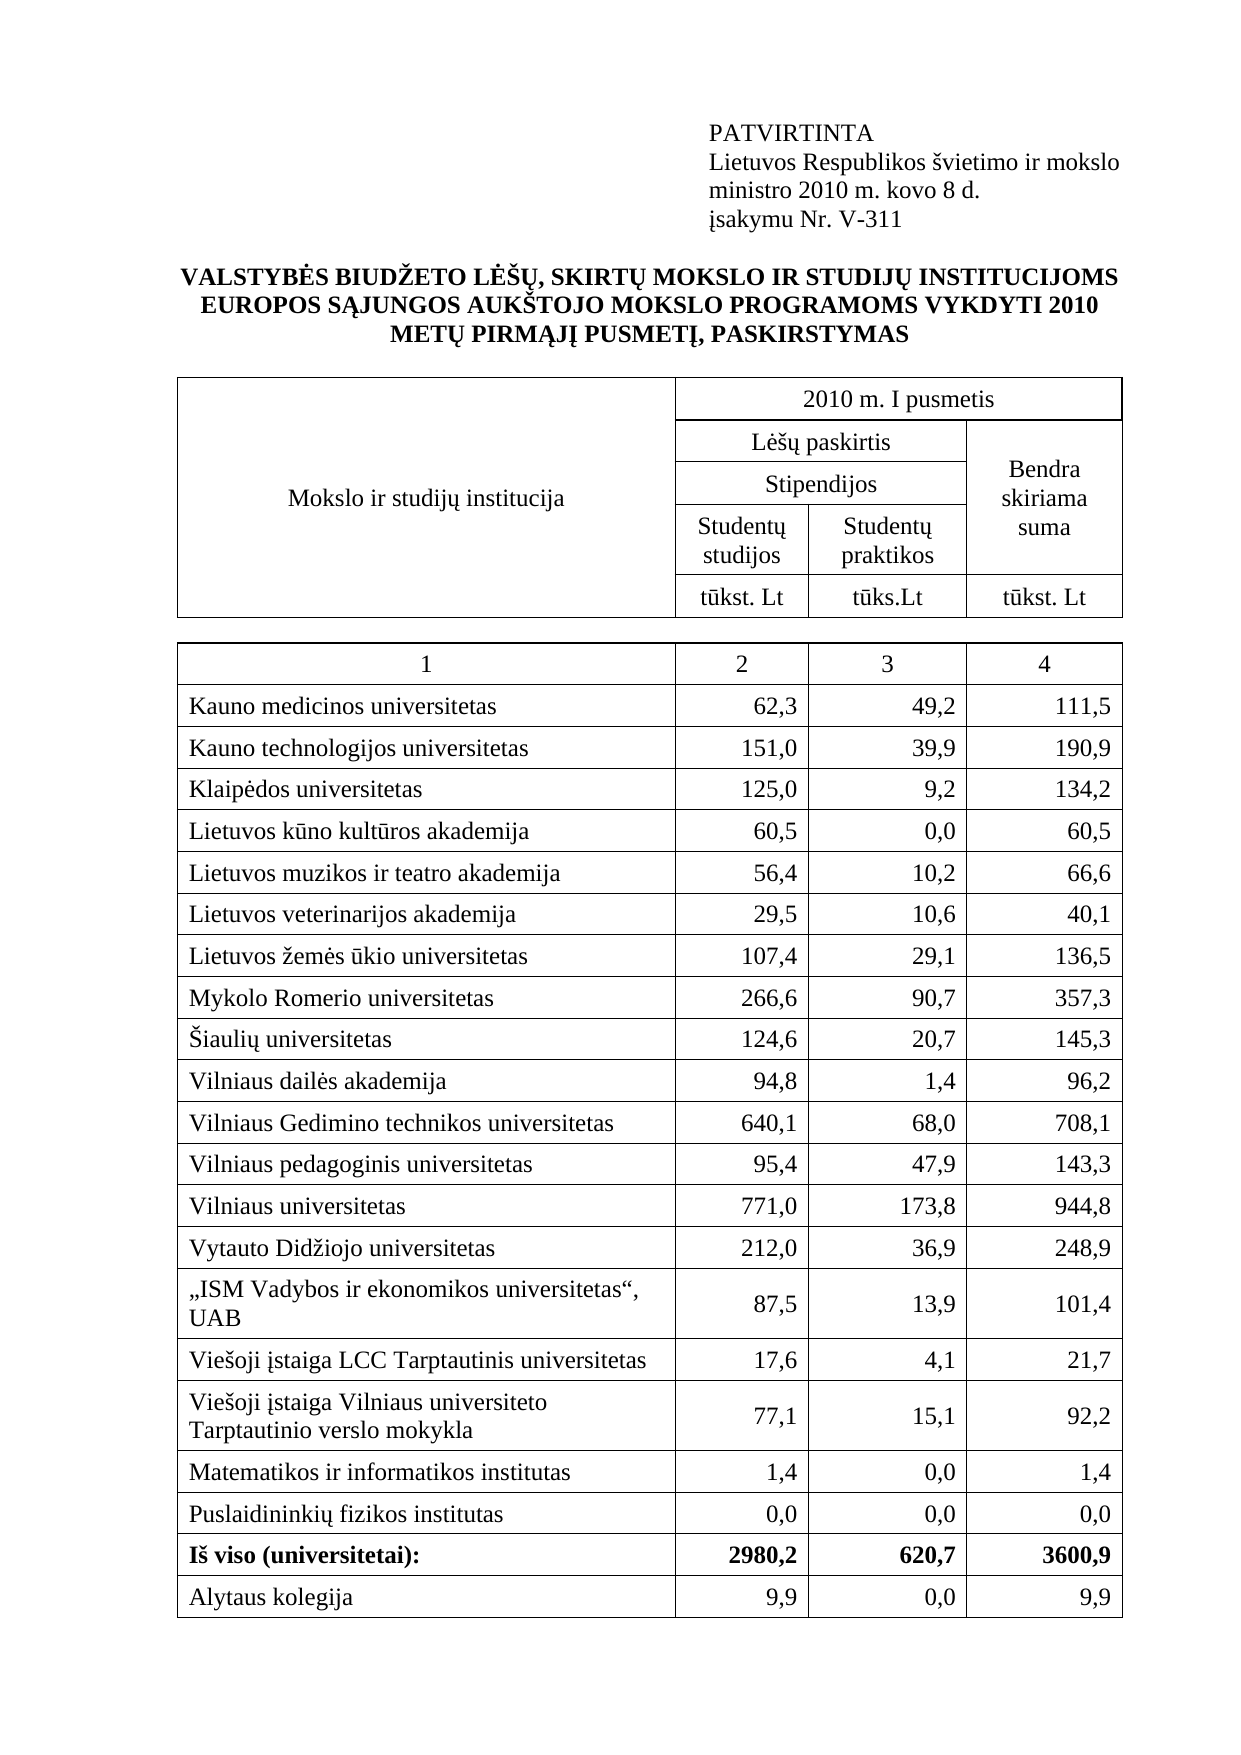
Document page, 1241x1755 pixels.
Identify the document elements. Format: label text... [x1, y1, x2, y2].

table_cell 20,7 [809, 1019, 966, 1059]
table_cell Vilniaus Gedimino technikos universitetas [178, 1102, 675, 1142]
table_cell 56,4 [676, 852, 808, 892]
table_cell 9,2 [809, 769, 966, 809]
table_cell Šiaulių universitetas [178, 1019, 675, 1059]
table_cell Viešoji įstaiga Vilniaus universiteto Tarptautinio verslo mokykla [178, 1381, 675, 1450]
table_cell Vilniaus dailės akademija [178, 1060, 675, 1101]
table_cell [808, 618, 967, 642]
table_cell 1,4 [676, 1451, 808, 1492]
table_cell 0,0 [809, 1493, 966, 1533]
table_cell Lietuvos veterinarijos akademija [178, 894, 675, 934]
table_cell 0,0 [967, 1493, 1122, 1533]
table_cell 68,0 [809, 1102, 966, 1142]
table_cell Studentų studijos [676, 505, 808, 574]
table_cell Kauno technologijos universitetas [178, 727, 675, 767]
table_cell 77,1 [676, 1381, 808, 1450]
table_cell 0,0 [809, 810, 966, 851]
table_cell 136,5 [967, 935, 1122, 976]
table_cell 3 [809, 644, 966, 684]
table_cell [675, 618, 808, 642]
table_cell 90,7 [809, 977, 966, 1017]
table_cell Puslaidininkių fizikos institutas [178, 1493, 675, 1533]
table_cell 212,0 [676, 1227, 808, 1267]
table_cell Lėšų paskirtis [676, 421, 966, 461]
table_cell 1,4 [967, 1451, 1122, 1492]
table_cell 0,0 [676, 1493, 808, 1533]
table_cell Vilniaus universitetas [178, 1185, 675, 1226]
table_cell tūkst. Lt [676, 575, 808, 617]
table_cell 145,3 [967, 1019, 1122, 1059]
table_cell Vytauto Didžiojo universitetas [178, 1227, 675, 1267]
table_cell 39,9 [809, 727, 966, 767]
table_cell 107,4 [676, 935, 808, 976]
table_cell Lietuvos žemės ūkio universitetas [178, 935, 675, 976]
table_cell 173,8 [809, 1185, 966, 1226]
table_cell 151,0 [676, 727, 808, 767]
table_cell 60,5 [967, 810, 1122, 851]
table_cell 15,1 [809, 1381, 966, 1450]
table_cell 36,9 [809, 1227, 966, 1267]
table_cell Vilniaus pedagoginis universitetas [178, 1144, 675, 1184]
table_cell 2 [676, 644, 808, 684]
table_cell 9,9 [967, 1576, 1122, 1617]
table_cell Stipendijos [676, 462, 966, 503]
table_cell Lietuvos kūno kultūros akademija [178, 810, 675, 851]
table_cell 92,2 [967, 1381, 1122, 1450]
text PATVIRTINTA [177, 118, 1122, 147]
table_cell 134,2 [967, 769, 1122, 809]
table_cell 60,5 [676, 810, 808, 851]
table_cell 66,6 [967, 852, 1122, 892]
table_cell 266,6 [676, 977, 808, 1017]
table_cell 2980,2 [676, 1534, 808, 1575]
table_cell 49,2 [809, 685, 966, 726]
table_cell 94,8 [676, 1060, 808, 1101]
table_cell Kauno medicinos universitetas [178, 685, 675, 726]
table_cell 21,7 [967, 1339, 1122, 1379]
table_cell 944,8 [967, 1185, 1122, 1226]
text VALSTYBĖS BIUDŽETO LĖŠŲ, SKIRTŲ MOKSLO IR STUDIJŲ INSTITUCIJOMS EUROPOS SĄJUNGOS AUKŠTOJO MOKSLO PROGRAMOMS VYKDYTI 2010 METŲ PIRMĄJĮ PUSMETĮ, PASKIRSTYMAS [177, 262, 1122, 348]
table_cell 190,9 [967, 727, 1122, 767]
table_cell 124,6 [676, 1019, 808, 1059]
table_cell 620,7 [809, 1534, 966, 1575]
table_cell 10,2 [809, 852, 966, 892]
table_cell Matematikos ir informatikos institutas [178, 1451, 675, 1492]
table_cell Viešoji įstaiga LCC Tarptautinis universitetas [178, 1339, 675, 1379]
table_cell 4,1 [809, 1339, 966, 1379]
table_cell 1 [178, 644, 675, 684]
table_cell 47,9 [809, 1144, 966, 1184]
table_cell 29,1 [809, 935, 966, 976]
table_cell 248,9 [967, 1227, 1122, 1267]
table_cell 96,2 [967, 1060, 1122, 1101]
table_cell 143,3 [967, 1144, 1122, 1184]
table_cell 0,0 [809, 1451, 966, 1492]
table_cell 101,4 [967, 1269, 1122, 1338]
table_cell Alytaus kolegija [178, 1576, 675, 1617]
table_cell Lietuvos muzikos ir teatro akademija [178, 852, 675, 892]
table_cell Mykolo Romerio universitetas [178, 977, 675, 1017]
table_cell 9,9 [676, 1576, 808, 1617]
text įsakymu Nr. V-311 [177, 204, 1122, 233]
table_cell [177, 618, 675, 642]
table_cell 3600,9 [967, 1534, 1122, 1575]
text ministro 2010 m. kovo 8 d. [177, 176, 1122, 204]
table_header 2010 m. I pusmetis [676, 378, 1121, 419]
table_cell 357,3 [967, 977, 1122, 1017]
table_cell 10,6 [809, 894, 966, 934]
table_cell tūks.Lt [809, 575, 966, 617]
table_cell Iš viso (universitetai): [178, 1534, 675, 1575]
table_cell 708,1 [967, 1102, 1122, 1142]
table_cell 125,0 [676, 769, 808, 809]
table_cell 29,5 [676, 894, 808, 934]
table_cell Studentų praktikos [809, 505, 966, 574]
table_cell Klaipėdos universitetas [178, 769, 675, 809]
table_cell 95,4 [676, 1144, 808, 1184]
table_cell 87,5 [676, 1269, 808, 1338]
table_header Mokslo ir studijų institucija [178, 378, 675, 617]
table_cell 13,9 [809, 1269, 966, 1338]
table_cell 0,0 [809, 1576, 966, 1617]
table_cell Bendra skiriama suma [967, 421, 1122, 574]
table_cell [967, 618, 1122, 642]
table_cell tūkst. Lt [967, 575, 1122, 617]
table_cell 17,6 [676, 1339, 808, 1379]
table_cell 4 [967, 644, 1122, 684]
table_cell 1,4 [809, 1060, 966, 1101]
table_cell „ISM Vadybos ir ekonomikos universitetas“, UAB [178, 1269, 675, 1338]
table_cell 40,1 [967, 894, 1122, 934]
text Lietuvos Respublikos švietimo ir mokslo [177, 147, 1122, 176]
table_cell 771,0 [676, 1185, 808, 1226]
table_cell 62,3 [676, 685, 808, 726]
table_cell 111,5 [967, 685, 1122, 726]
table_cell 640,1 [676, 1102, 808, 1142]
